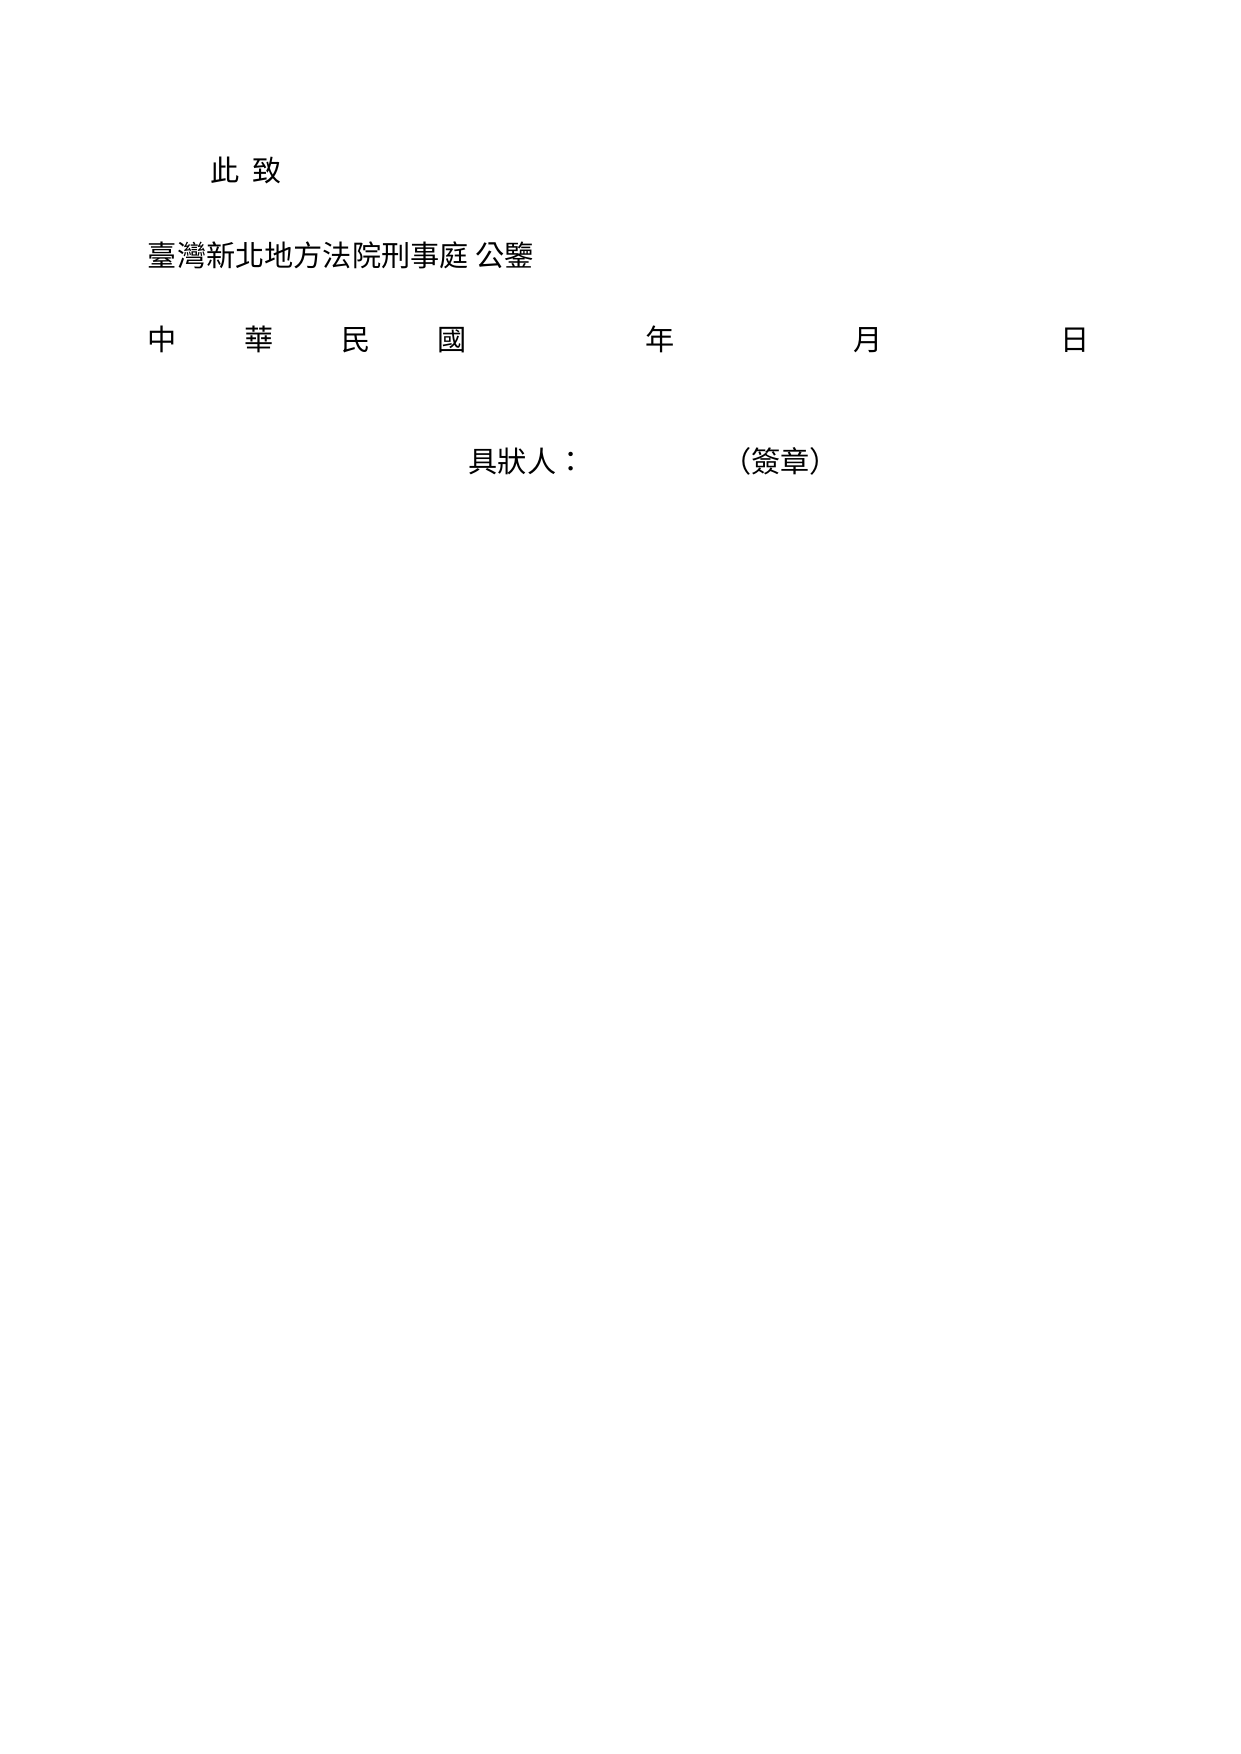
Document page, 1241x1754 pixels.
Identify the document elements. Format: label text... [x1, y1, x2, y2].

text 中 華 民 國 年 月 日 [148, 317, 1092, 359]
text 具狀人： （簽章） [148, 439, 1092, 481]
text 此 致 [210, 148, 1092, 190]
text 臺灣新北地方法院刑事庭 公鑒 [148, 232, 1092, 274]
